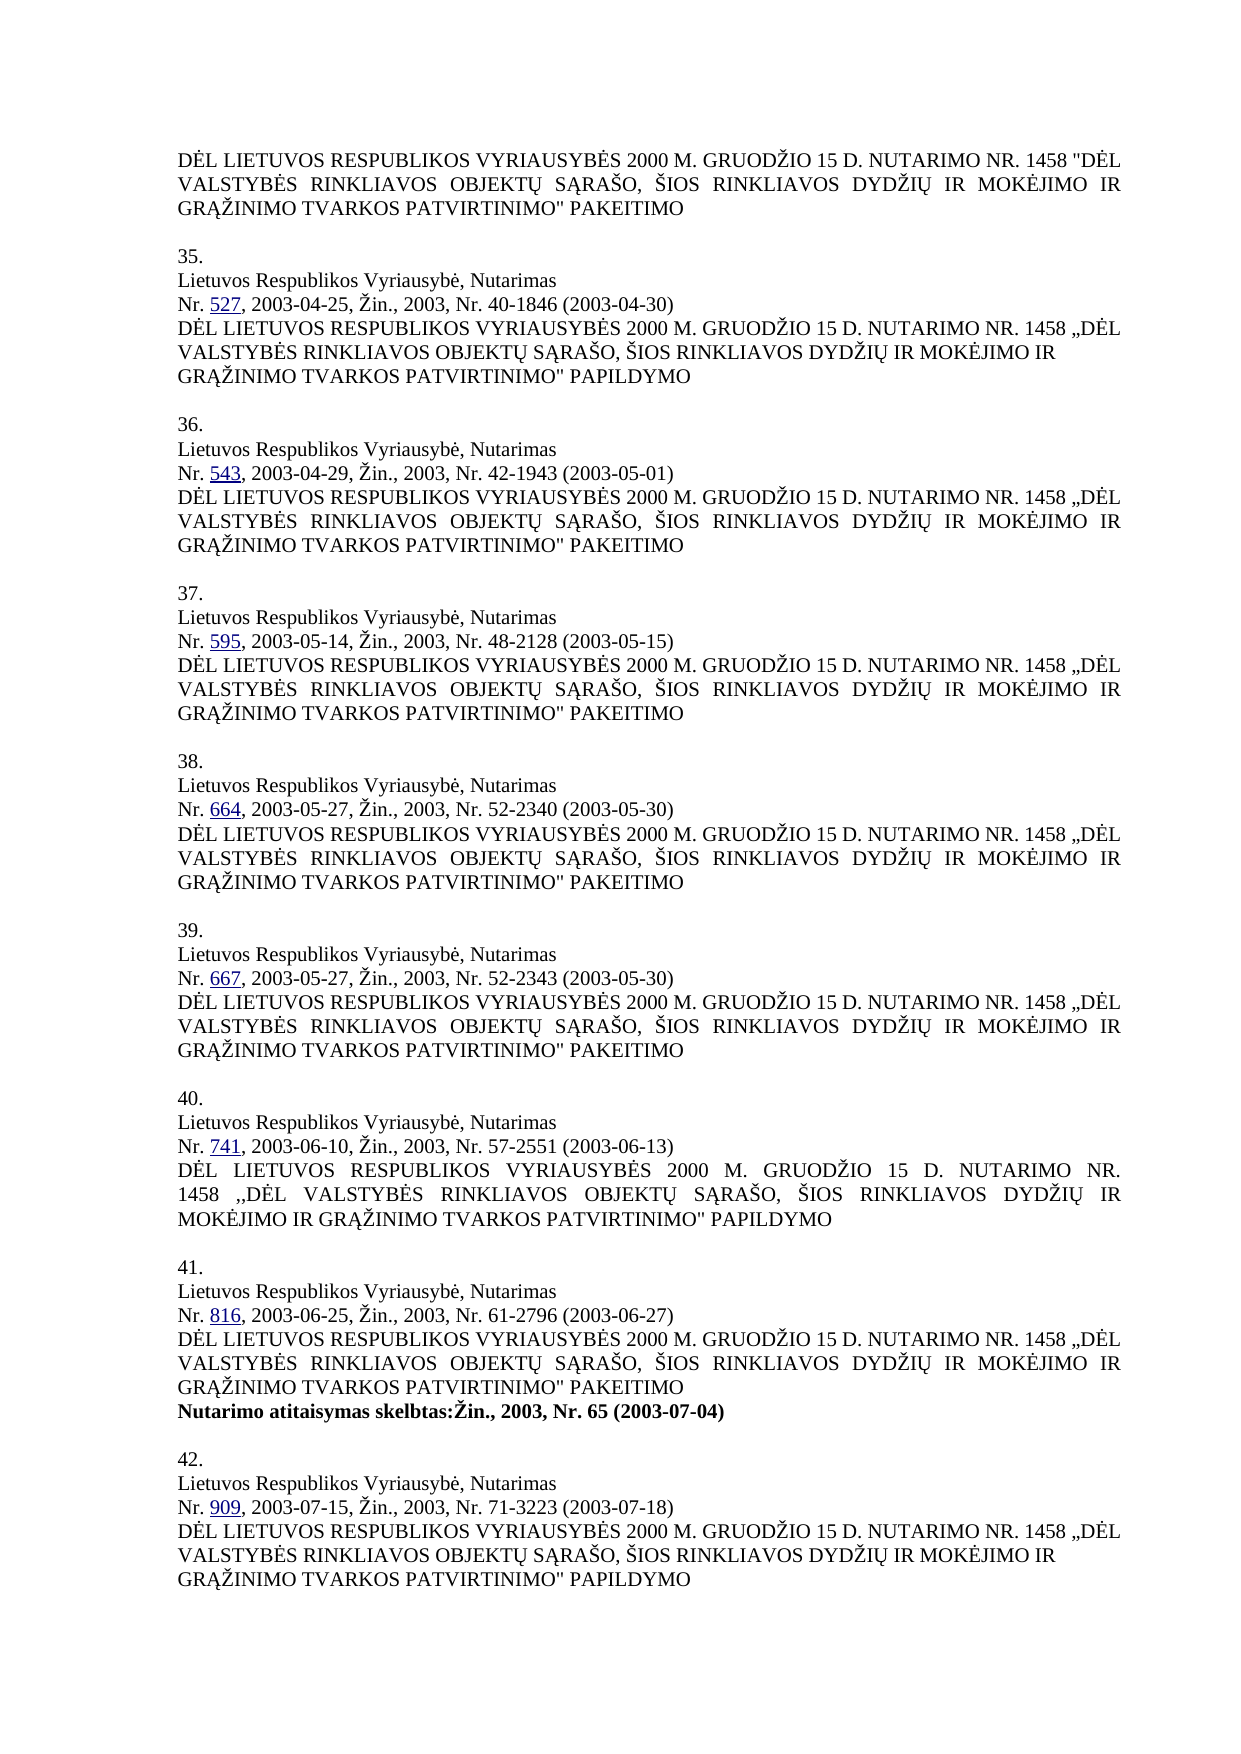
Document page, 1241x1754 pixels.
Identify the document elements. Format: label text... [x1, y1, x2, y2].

text Nr. 595, 2003-05-14, Žin., 2003, Nr. 48-2128 (2003-05-15) [177, 629, 1122, 653]
text Lietuvos Respublikos Vyriausybė, Nutarimas [177, 436, 1122, 461]
text 38. [177, 749, 1122, 773]
text DĖL LIETUVOS RESPUBLIKOS VYRIAUSYBĖS 2000 M. GRUODŽIO 15 D. NUTARIMO NR. 1458 „DĖL VALSTYBĖS RINKLIAVOS OBJEKTŲ SĄRAŠO, ŠIOS RINKLIAVOS DYDŽIŲ IR MOKĖJIMO IR GRĄŽINIMO TVARKOS PATVIRTINIMO" PAKEITIMO [177, 484, 1122, 557]
text Nr. 909, 2003-07-15, Žin., 2003, Nr. 71-3223 (2003-07-18) [177, 1495, 1122, 1519]
text DĖL LIETUVOS RESPUBLIKOS VYRIAUSYBĖS 2000 M. GRUODŽIO 15 D. NUTARIMO NR. 1458 „DĖL VALSTYBĖS RINKLIAVOS OBJEKTŲ SĄRAŠO, ŠIOS RINKLIAVOS DYDŽIŲ IR MOKĖJIMO IR GRĄŽINIMO TVARKOS PATVIRTINIMO" PAKEITIMO [177, 1327, 1122, 1399]
text 37. [177, 581, 1122, 605]
text Nr. 667, 2003-05-27, Žin., 2003, Nr. 52-2343 (2003-05-30) [177, 966, 1122, 990]
text DĖL LIETUVOS RESPUBLIKOS VYRIAUSYBĖS 2000 M. GRUODŽIO 15 D. NUTARIMO NR. 1458 "DĖL VALSTYBĖS RINKLIAVOS OBJEKTŲ SĄRAŠO, ŠIOS RINKLIAVOS DYDŽIŲ IR MOKĖJIMO IR GRĄŽINIMO TVARKOS PATVIRTINIMO" PAKEITIMO [177, 148, 1122, 220]
text 39. [177, 918, 1122, 942]
text 41. [177, 1254, 1122, 1279]
text DĖL LIETUVOS RESPUBLIKOS VYRIAUSYBĖS 2000 M. GRUODŽIO 15 D. NUTARIMO NR. 1458 „DĖL VALSTYBĖS RINKLIAVOS OBJEKTŲ SĄRAŠO, ŠIOS RINKLIAVOS DYDŽIŲ IR MOKĖJIMO IR GRĄŽINIMO TVARKOS PATVIRTINIMO" PAKEITIMO [177, 653, 1122, 725]
text Lietuvos Respublikos Vyriausybė, Nutarimas [177, 773, 1122, 797]
text 42. [177, 1447, 1122, 1471]
text DĖL LIETUVOS RESPUBLIKOS VYRIAUSYBĖS 2000 M. GRUODŽIO 15 D. NUTARIMO NR. 1458 ,,DĖL VALSTYBĖS RINKLIAVOS OBJEKTŲ SĄRAŠO, ŠIOS RINKLIAVOS DYDŽIŲ IR MOKĖJIMO IR GRĄŽINIMO TVARKOS PATVIRTINIMO" PAPILDYMO [177, 1158, 1122, 1231]
text Lietuvos Respublikos Vyriausybė, Nutarimas [177, 1471, 1122, 1495]
text Nr. 543, 2003-04-29, Žin., 2003, Nr. 42-1943 (2003-05-01) [177, 461, 1122, 484]
text Lietuvos Respublikos Vyriausybė, Nutarimas [177, 1110, 1122, 1134]
text Lietuvos Respublikos Vyriausybė, Nutarimas [177, 268, 1122, 292]
text Nutarimo atitaisymas skelbtas:Žin., 2003, Nr. 65 (2003-07-04) [177, 1399, 1122, 1423]
text DĖL LIETUVOS RESPUBLIKOS VYRIAUSYBĖS 2000 M. GRUODŽIO 15 D. NUTARIMO NR. 1458 „DĖL VALSTYBĖS RINKLIAVOS OBJEKTŲ SĄRAŠO, ŠIOS RINKLIAVOS DYDŽIŲ IR MOKĖJIMO IR GRĄŽINIMO TVARKOS PATVIRTINIMO" PAPILDYMO [177, 1519, 1122, 1591]
text 35. [177, 244, 1122, 268]
text DĖL LIETUVOS RESPUBLIKOS VYRIAUSYBĖS 2000 M. GRUODŽIO 15 D. NUTARIMO NR. 1458 „DĖL VALSTYBĖS RINKLIAVOS OBJEKTŲ SĄRAŠO, ŠIOS RINKLIAVOS DYDŽIŲ IR MOKĖJIMO IR GRĄŽINIMO TVARKOS PATVIRTINIMO" PAKEITIMO [177, 990, 1122, 1062]
text 36. [177, 412, 1122, 436]
text Lietuvos Respublikos Vyriausybė, Nutarimas [177, 605, 1122, 629]
text Nr. 664, 2003-05-27, Žin., 2003, Nr. 52-2340 (2003-05-30) [177, 797, 1122, 821]
text Lietuvos Respublikos Vyriausybė, Nutarimas [177, 942, 1122, 966]
text Lietuvos Respublikos Vyriausybė, Nutarimas [177, 1279, 1122, 1303]
text DĖL LIETUVOS RESPUBLIKOS VYRIAUSYBĖS 2000 M. GRUODŽIO 15 D. NUTARIMO NR. 1458 „DĖL VALSTYBĖS RINKLIAVOS OBJEKTŲ SĄRAŠO, ŠIOS RINKLIAVOS DYDŽIŲ IR MOKĖJIMO IR GRĄŽINIMO TVARKOS PATVIRTINIMO" PAKEITIMO [177, 821, 1122, 894]
text Nr. 816, 2003-06-25, Žin., 2003, Nr. 61-2796 (2003-06-27) [177, 1303, 1122, 1327]
text Nr. 741, 2003-06-10, Žin., 2003, Nr. 57-2551 (2003-06-13) [177, 1134, 1122, 1158]
text DĖL LIETUVOS RESPUBLIKOS VYRIAUSYBĖS 2000 M. GRUODŽIO 15 D. NUTARIMO NR. 1458 „DĖL VALSTYBĖS RINKLIAVOS OBJEKTŲ SĄRAŠO, ŠIOS RINKLIAVOS DYDŽIŲ IR MOKĖJIMO IR GRĄŽINIMO TVARKOS PATVIRTINIMO" PAPILDYMO [177, 316, 1122, 388]
text 40. [177, 1086, 1122, 1110]
text Nr. 527, 2003-04-25, Žin., 2003, Nr. 40-1846 (2003-04-30) [177, 292, 1122, 316]
